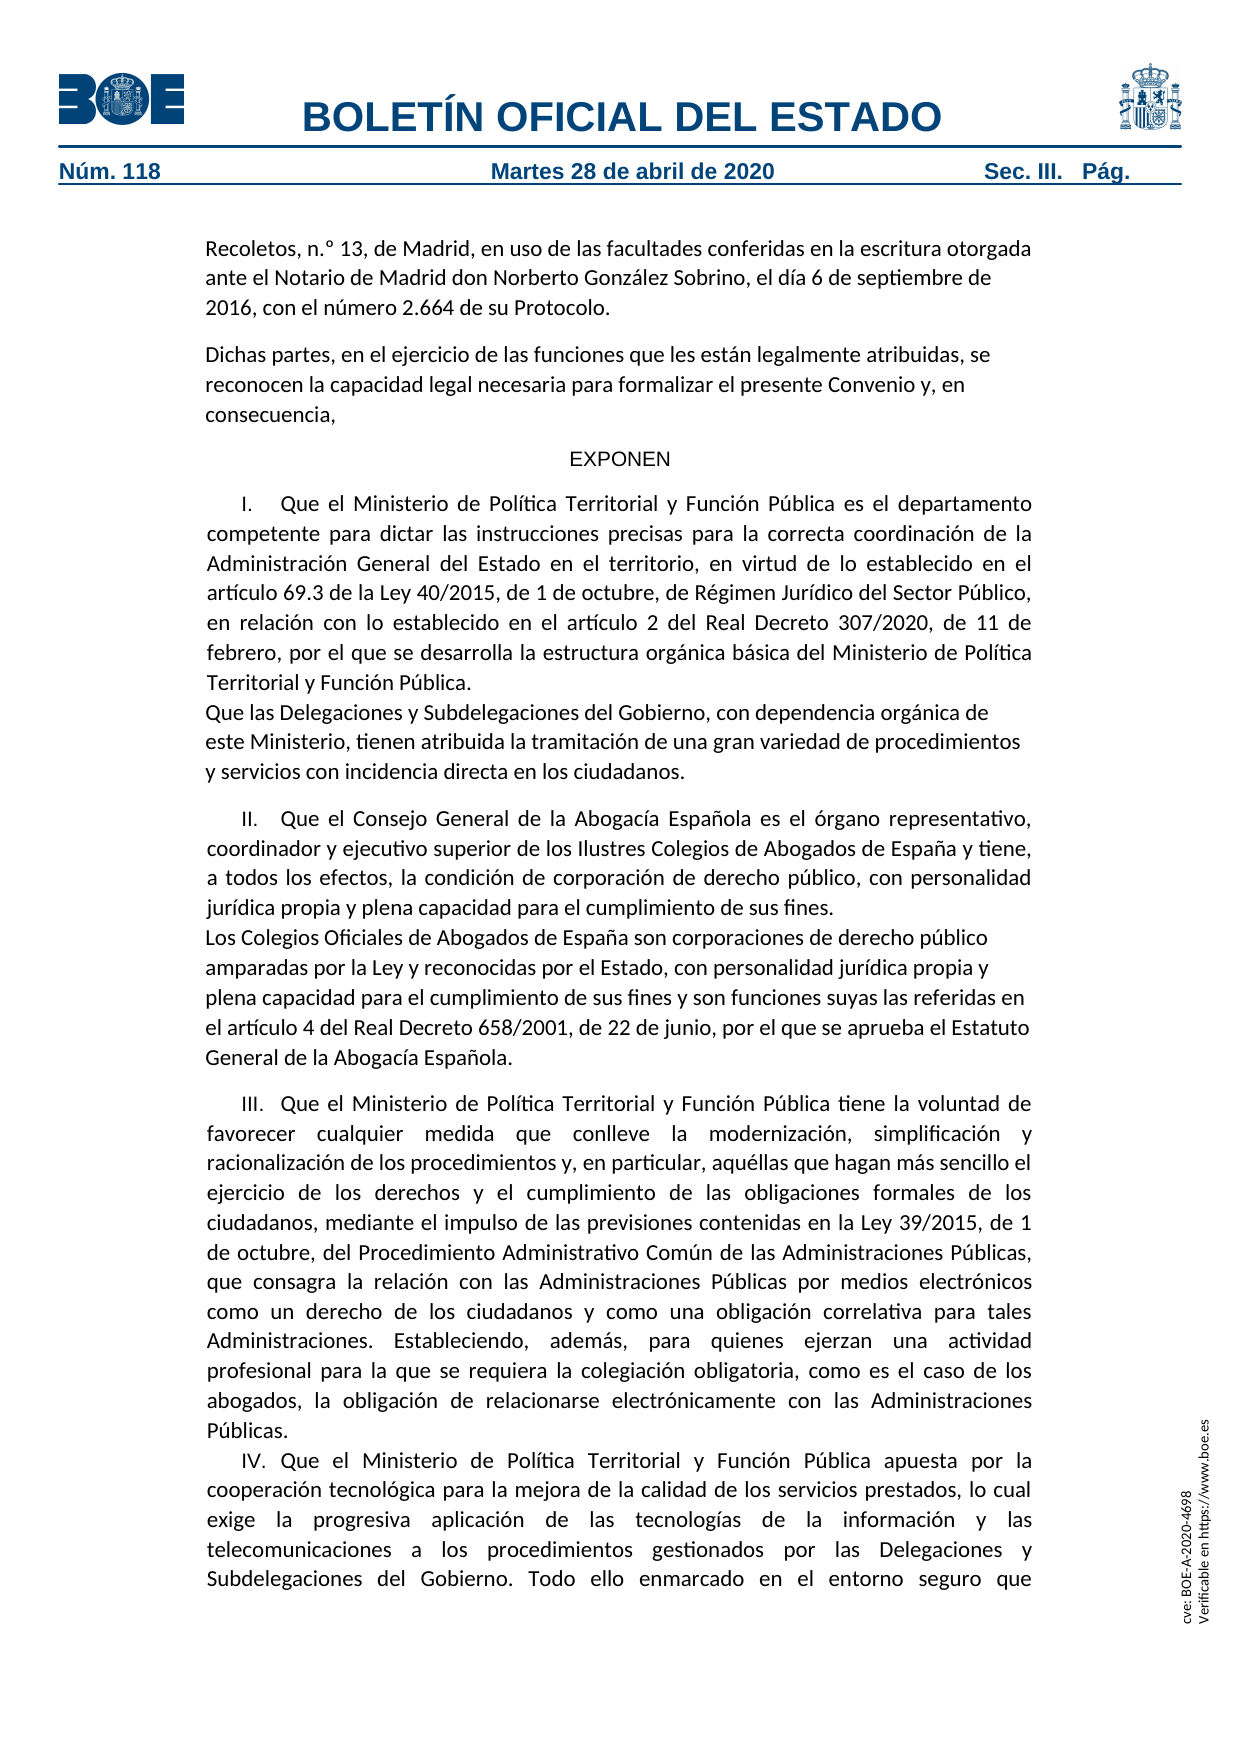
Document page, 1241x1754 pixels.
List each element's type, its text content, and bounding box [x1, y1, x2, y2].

text Que las Delegaciones y Subdelegaciones del Gobierno, con dependencia orgánica de este Ministerio, tienen atribuida la tramitación de una gran variedad de procedimientos y servicios con incidencia directa en los ciudadanos. [205, 698, 1033, 785]
text Recoletos, n.º 13, de Madrid, en uso de las facultades conferidas en la escritura otorgada ante el Notario de Madrid don Norberto González Sobrino, el día 6 de septiembre de 2016, con el número 2.664 de su Protocolo. [205, 234, 1033, 321]
list Que el Ministerio de Política Territorial y Función Pública tiene la voluntad de favorecer cualquier medida que conlleve la modernización, simplificación y racionalización de los procedimientos y, en particular, aquéllas que hagan más sencillo el ejercicio de los derechos y el cumplimiento de las obligaciones formales de los ciudadanos, mediante el impulso de las previsiones contenidas en la Ley 39/2015, de 1 de octubre, del Procedimiento Administrativo Común de las Administraciones Públicas, que consagra la relación con las Administraciones Públicas por medios electrónicos como un derecho de los ciudadanos y como una obligación correlativa para tales Administraciones. Estableciendo, además, para quienes ejerzan una actividad profesional para la que se requiera la colegiación obligatoria, como es el caso de los abogados, la obligación de relacionarse electrónicamente con las Administraciones Públicas. [207, 1089, 1033, 1444]
list Que el Ministerio de Política Territorial y Función Pública es el departamento competente para dictar las instrucciones precisas para la correcta coordinación de la Administración General del Estado en el territorio, en virtud de lo establecido en el artículo 69.3 de la Ley 40/2015, de 1 de octubre, de Régimen Jurídico del Sector Público, en relación con lo establecido en el artículo 2 del Real Decreto 307/2020, de 11 de febrero, por el que se desarrolla la estructura orgánica básica del Ministerio de Política Territorial y Función Pública. [207, 489, 1033, 696]
list Que el Ministerio de Política Territorial y Función Pública apuesta por la cooperación tecnológica para la mejora de la calidad de los servicios prestados, lo cual exige la progresiva aplicación de las tecnologías de la información y las telecomunicaciones a los procedimientos gestionados por las Delegaciones y Subdelegaciones del Gobierno. Todo ello enmarcado en el entorno seguro que [207, 1446, 1033, 1592]
text Los Colegios Oficiales de Abogados de España son corporaciones de derecho público amparadas por la Ley y reconocidas por el Estado, con personalidad jurídica propia y plena capacidad para el cumplimiento de sus fines y son funciones suyas las referidas en el artículo 4 del Real Decreto 658/2001, de 22 de junio, por el que se aprueba el Estatuto General de la Abogacía Española. [205, 923, 1033, 1071]
list Que el Consejo General de la Abogacía Española es el órgano representativo, coordinador y ejecutivo superior de los Ilustres Colegios de Abogados de España y tiene, a todos los efectos, la condición de corporación de derecho público, con personalidad jurídica propia y plena capacidad para el cumplimiento de sus fines. [207, 804, 1033, 921]
subtitle EXPONEN [207, 447, 1033, 471]
text Dichas partes, en el ejercicio de las funciones que les están legalmente atribuidas, se reconocen la capacidad legal necesaria para formalizar el presente Convenio y, en consecuencia, [205, 341, 1033, 428]
